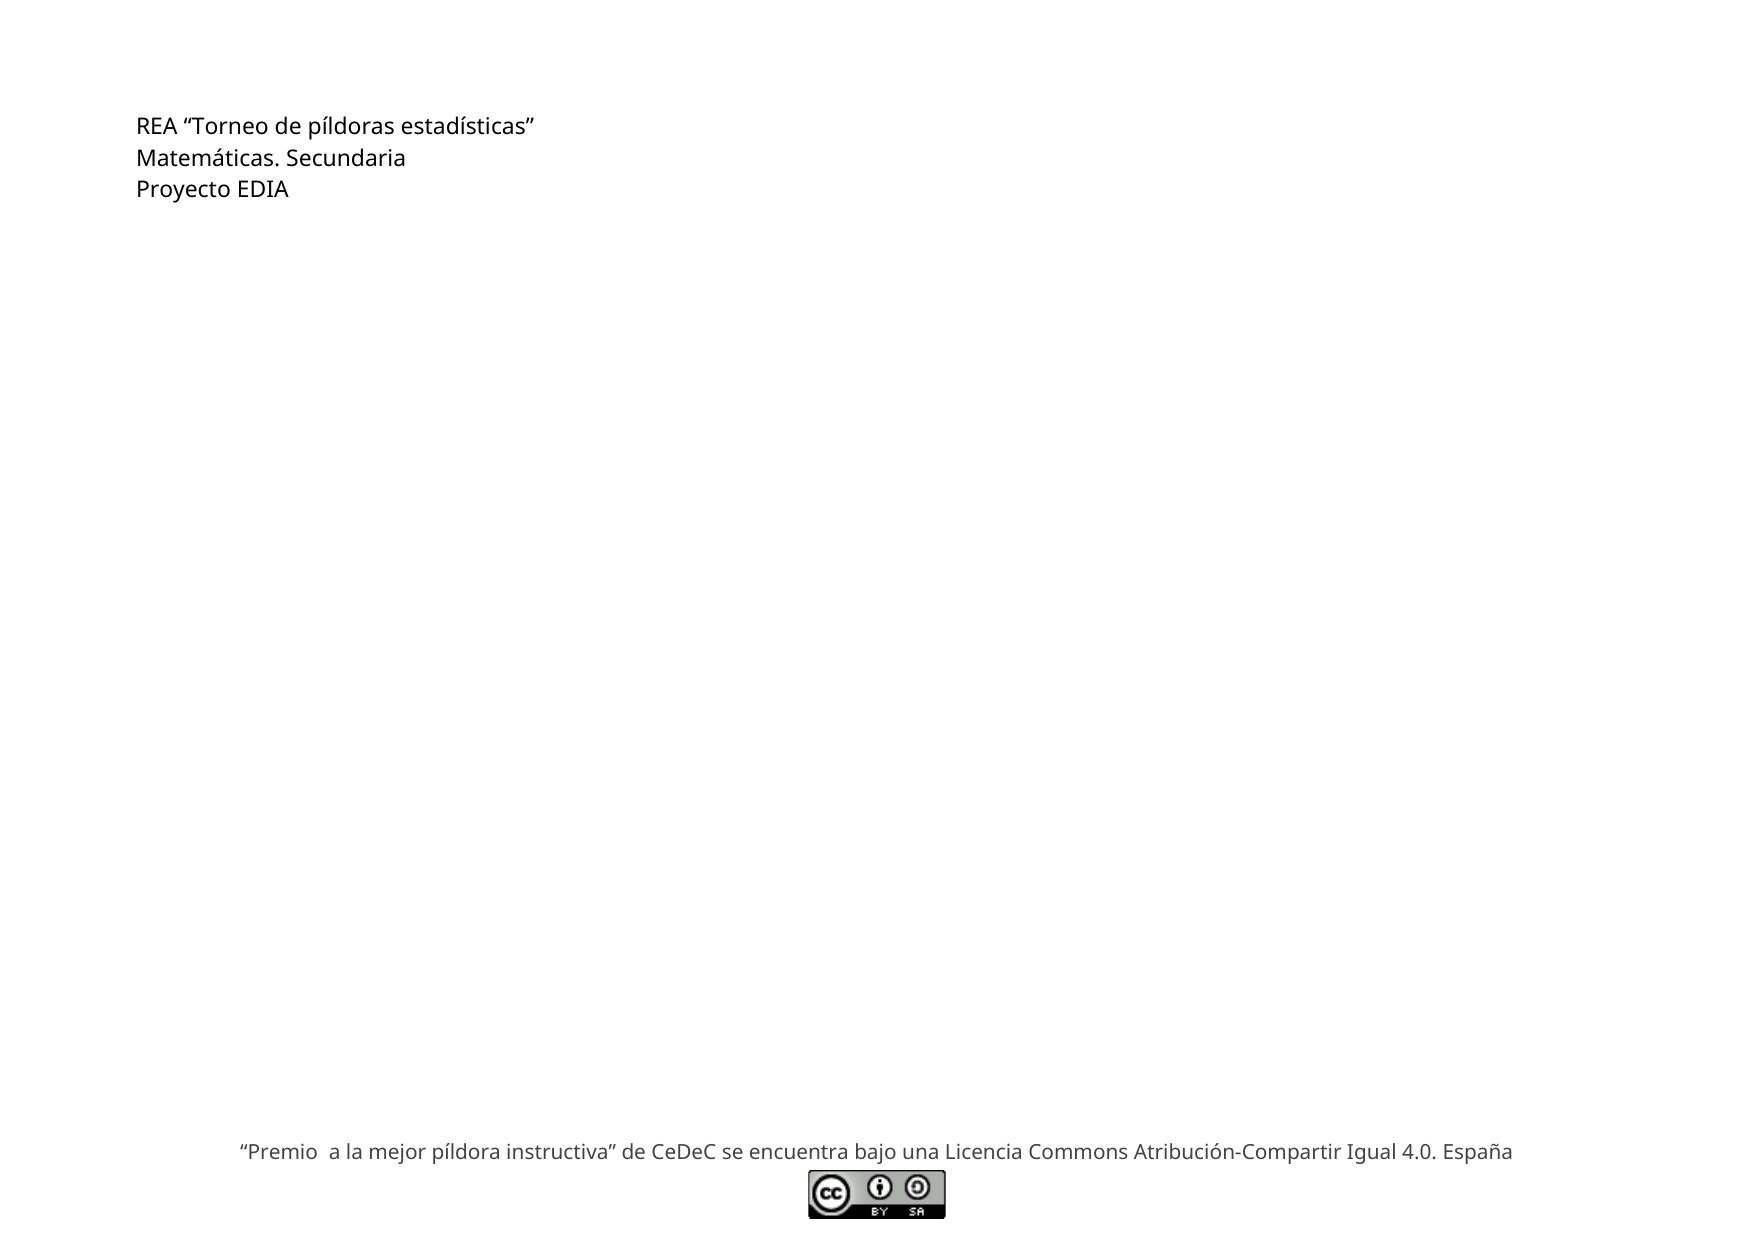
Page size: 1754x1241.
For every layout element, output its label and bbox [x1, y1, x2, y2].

picture [808, 1170, 946, 1219]
